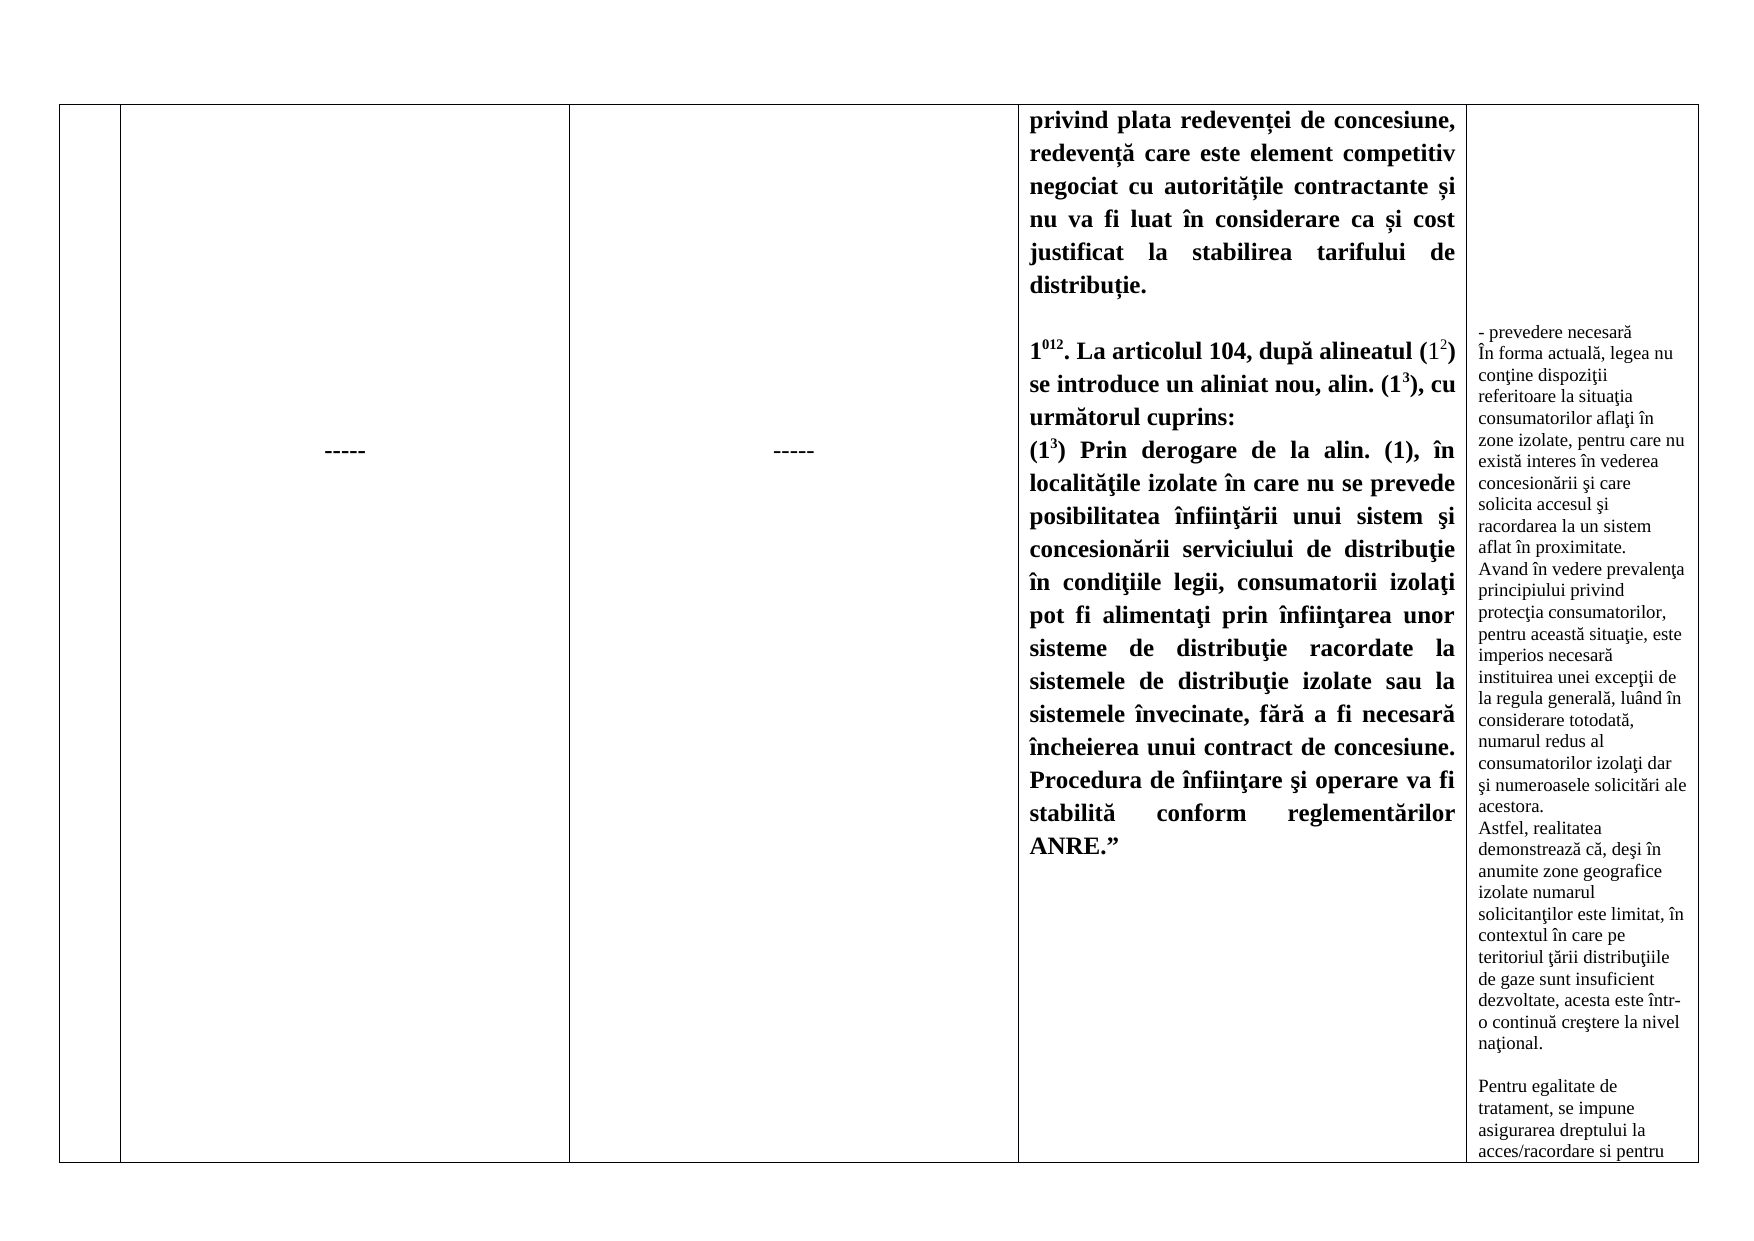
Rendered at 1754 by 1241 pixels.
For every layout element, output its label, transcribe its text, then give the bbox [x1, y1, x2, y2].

table_cell privind plata redevenței de concesiune, redevență care este element competitiv negociat cu autoritățile contractante și nu va fi luat în considerare ca și cost justificat la stabilirea tarifului de distribuție. 1012. La articolul 104, după alineatul (12) se introduce un aliniat nou, alin. (13), cu următorul cuprins: (13) Prin derogare de la alin. (1), în localităţile izolate în care nu se prevede posibilitatea înfiinţării unui sistem şi concesionării serviciului de distribuţie în condiţiile legii, consumatorii izolaţi pot fi alimentaţi prin înfiinţarea unor sisteme de distribuţie racordate la sistemele de distribuţie izolate sau la sistemele învecinate, fără a fi necesară încheierea unui contract de concesiune. Procedura de înfiinţare şi operare va fi stabilită conform reglementărilor ANRE.” [1019, 105, 1466, 1162]
table_cell - prevedere necesară În forma actuală, legea nu conţine dispoziţii referitoare la situaţia consumatorilor aflaţi în zone izolate, pentru care nu există interes în vederea concesionării şi care solicita accesul şi racordarea la un sistem aflat în proximitate. Avand în vedere prevalenţa principiului privind protecţia consumatorilor, pentru această situaţie, este imperios necesară instituirea unei excepţii de la regula generală, luând în considerare totodată, numarul redus al consumatorilor izolaţi dar şi numeroasele solicitări ale acestora. Astfel, realitatea demonstrează că, deşi în anumite zone geografice izolate numarul solicitanţilor este limitat, în contextul în care pe teritoriul ţării distribuţiile de gaze sunt insuficient dezvoltate, acesta este într-o continuă creştere la nivel naţional. Pentru egalitate de tratament, se impune asigurarea dreptului la acces/racordare si pentru [1467, 105, 1698, 1162]
table_cell [60, 105, 120, 1162]
table_cell ----- ----- ----- [570, 105, 1018, 1162]
table_cell [121, 105, 569, 1162]
